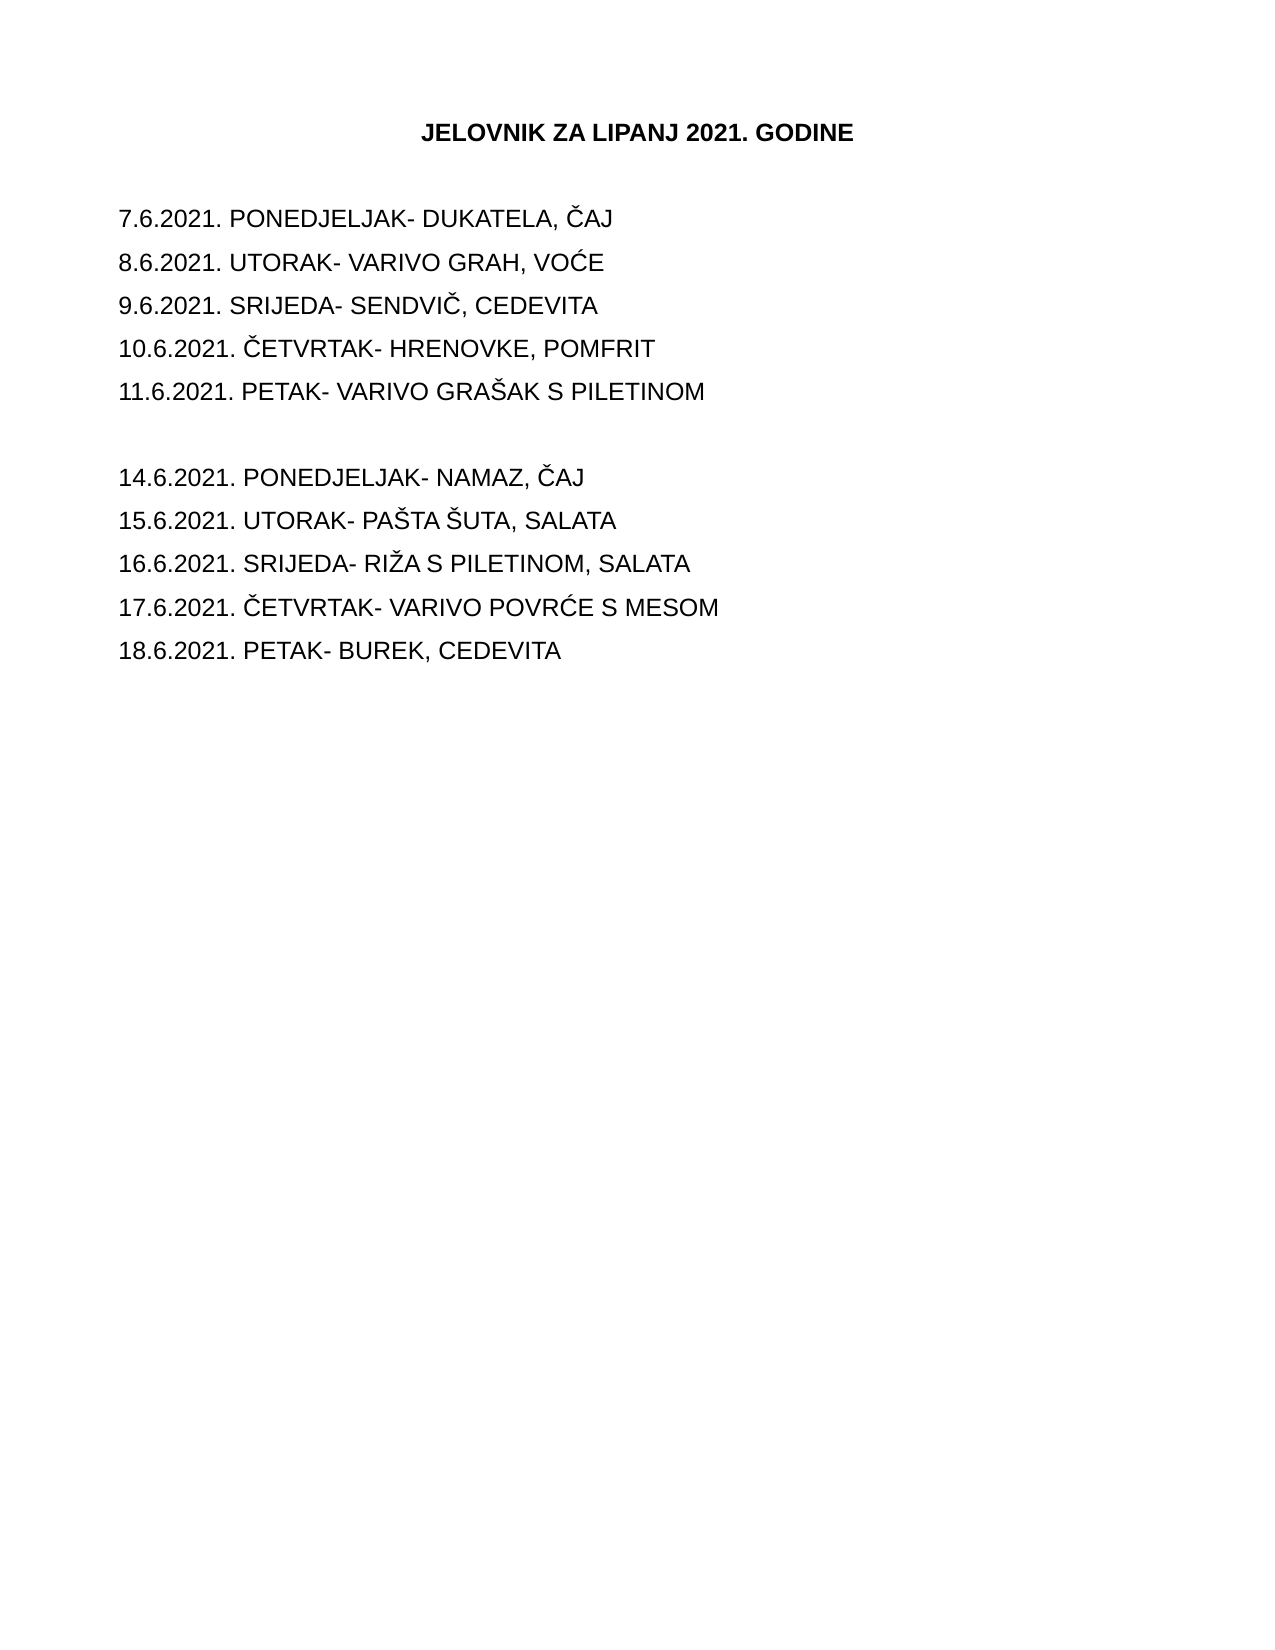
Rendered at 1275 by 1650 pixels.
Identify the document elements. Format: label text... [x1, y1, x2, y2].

text 8.6.2021. UTORAK- VARIVO GRAH, VOĆE [118, 247, 1157, 276]
text 14.6.2021. PONEDJELJAK- NAMAZ, ČAJ [118, 463, 1157, 492]
text 11.6.2021. PETAK- VARIVO GRAŠAK S PILETINOM [118, 377, 1157, 406]
text JELOVNIK ZA LIPANJ 2021. GODINE [118, 118, 1157, 147]
text 9.6.2021. SRIJEDA- SENDVIČ, CEDEVITA [118, 291, 1157, 319]
text 15.6.2021. UTORAK- PAŠTA ŠUTA, SALATA [118, 506, 1157, 535]
text 16.6.2021. SRIJEDA- RIŽA S PILETINOM, SALATA [118, 549, 1157, 578]
text 17.6.2021. ČETVRTAK- VARIVO POVRĆE S MESOM [118, 592, 1157, 621]
text 10.6.2021. ČETVRTAK- HRENOVKE, POMFRIT [118, 334, 1157, 362]
text 7.6.2021. PONEDJELJAK- DUKATELA, ČAJ [118, 204, 1157, 233]
text 18.6.2021. PETAK- BUREK, CEDEVITA [118, 636, 1157, 664]
